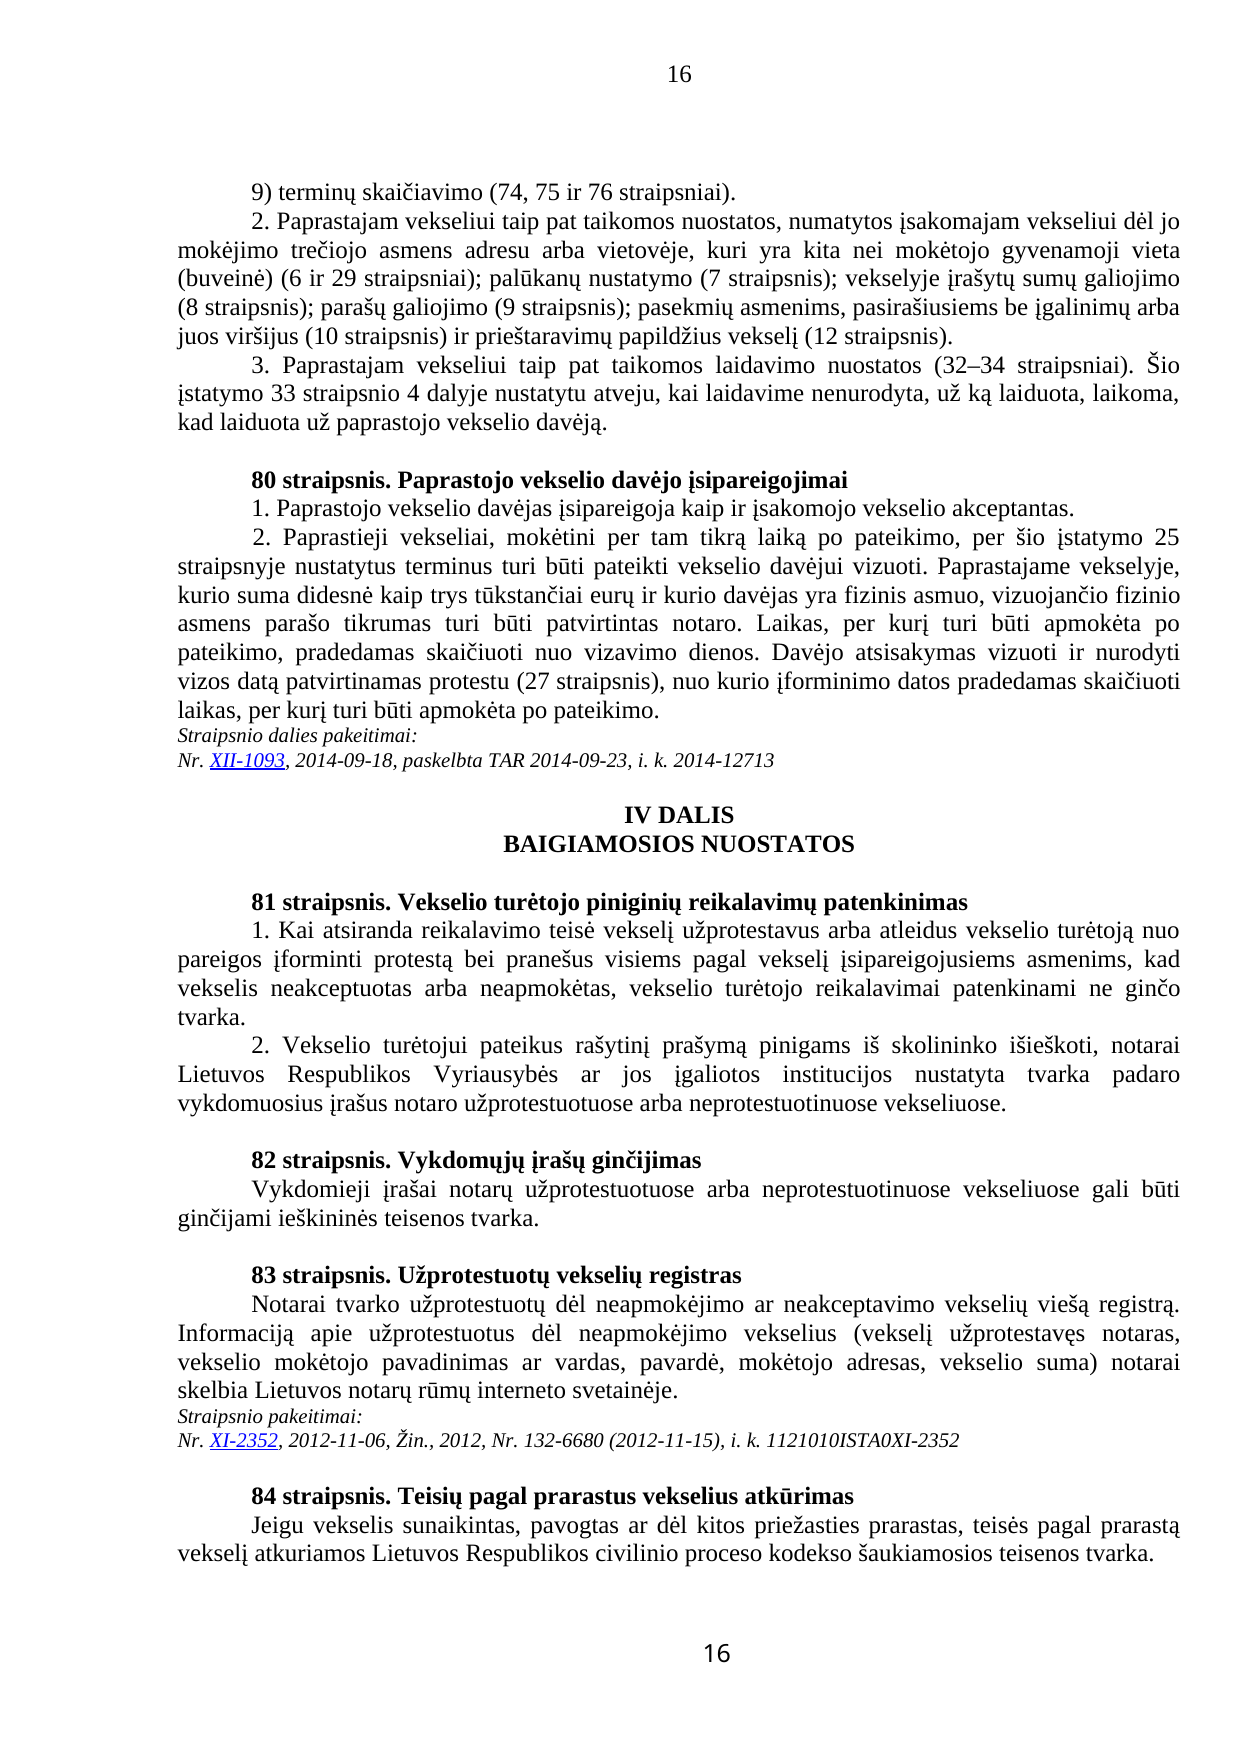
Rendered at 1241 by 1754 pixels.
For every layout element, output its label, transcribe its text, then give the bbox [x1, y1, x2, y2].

text 2. Paprastajam vekseliui taip pat taikomos nuostatos, numatytos įsakomajam vekseliui dėl jo mokėjimo trečiojo asmens adresu arba vietovėje, kuri yra kita nei mokėtojo gyvenamoji vieta (buveinė) (6 ir 29 straipsniai); palūkanų nustatymo (7 straipsnis); vekselyje įrašytų sumų galiojimo (8 straipsnis); parašų galiojimo (9 straipsnis); pasekmių asmenims, pasirašiusiems be įgalinimų arba juos viršijus (10 straipsnis) ir prieštaravimų papildžius vekselį (12 straipsnis). [177, 206, 1181, 350]
text 1. Paprastojo vekselio davėjas įsipareigoja kaip ir įsakomojo vekselio akceptantas. [177, 493, 1181, 522]
text 82 straipsnis. Vykdomųjų įrašų ginčijimas [177, 1145, 1181, 1174]
text 84 straipsnis. Teisių pagal prarastus vekselius atkūrimas [177, 1481, 1181, 1510]
text IV DALIS [177, 800, 1181, 829]
text 2. Paprastieji vekseliai, mokėtini per tam tikrą laiką po pateikimo, per šio įstatymo 25 straipsnyje nustatytus terminus turi būti pateikti vekselio davėjui vizuoti. Paprastajame vekselyje, kurio suma didesnė kaip trys tūkstančiai eurų ir kurio davėjas yra fizinis asmuo, vizuojančio fizinio asmens parašo tikrumas turi būti patvirtintas notaro. Laikas, per kurį turi būti apmokėta po pateikimo, pradedamas skaičiuoti nuo vizavimo dienos. Davėjo atsisakymas vizuoti ir nurodyti vizos datą patvirtinamas protestu (27 straipsnis), nuo kurio įforminimo datos pradedamas skaičiuoti laikas, per kurį turi būti apmokėta po pateikimo. [177, 522, 1181, 723]
text BAIGIAMOSIOS NUOSTATOS [177, 829, 1181, 858]
text Vykdomieji įrašai notarų užprotestuotuose arba neprotestuotinuose vekseliuose gali būti ginčijami ieškininės teisenos tvarka. [177, 1174, 1181, 1232]
text Nr. XI-2352, 2012-11-06, Žin., 2012, Nr. 132-6680 (2012-11-15), i. k. 1121010ISTA0XI-2352 [177, 1428, 1181, 1452]
text 9) terminų skaičiavimo (74, 75 ir 76 straipsniai). [177, 177, 1181, 206]
text 1. Kai atsiranda reikalavimo teisė vekselį užprotestavus arba atleidus vekselio turėtoją nuo pareigos įforminti protestą bei pranešus visiems pagal vekselį įsipareigojusiems asmenims, kad vekselis neakceptuotas arba neapmokėtas, vekselio turėtojo reikalavimai patenkinami ne ginčo tvarka. [177, 915, 1181, 1030]
text 3. Paprastajam vekseliui taip pat taikomos laidavimo nuostatos (32–34 straipsniai). Šio įstatymo 33 straipsnio 4 dalyje nustatytu atveju, kai laidavime nenurodyta, už ką laiduota, laikoma, kad laiduota už paprastojo vekselio davėją. [177, 350, 1181, 436]
text 80 straipsnis. Paprastojo vekselio davėjo įsipareigojimai [177, 465, 1181, 493]
text Straipsnio dalies pakeitimai: [177, 723, 1181, 747]
text 81 straipsnis. Vekselio turėtojo piniginių reikalavimų patenkinimas [177, 887, 1181, 915]
text Straipsnio pakeitimai: [177, 1404, 1181, 1428]
text Notarai tvarko užprotestuotų dėl neapmokėjimo ar neakceptavimo vekselių viešą registrą. Informaciją apie užprotestuotus dėl neapmokėjimo vekselius (vekselį užprotestavęs notaras, vekselio mokėtojo pavadinimas ar vardas, pavardė, mokėtojo adresas, vekselio suma) notarai skelbia Lietuvos notarų rūmų interneto svetainėje. [177, 1289, 1181, 1404]
text Nr. XII-1093, 2014-09-18, paskelbta TAR 2014-09-23, i. k. 2014-12713 [177, 747, 1181, 772]
text 2. Vekselio turėtojui pateikus rašytinį prašymą pinigams iš skolininko išieškoti, notarai Lietuvos Respublikos Vyriausybės ar jos įgaliotos institucijos nustatyta tvarka padaro vykdomuosius įrašus notaro užprotestuotuose arba neprotestuotinuose vekseliuose. [177, 1030, 1181, 1117]
text Jeigu vekselis sunaikintas, pavogtas ar dėl kitos priežasties prarastas, teisės pagal prarastą vekselį atkuriamos Lietuvos Respublikos civilinio proceso kodekso šaukiamosios teisenos tvarka. [177, 1510, 1181, 1567]
text 83 straipsnis. Užprotestuotų vekselių registras [177, 1260, 1181, 1289]
